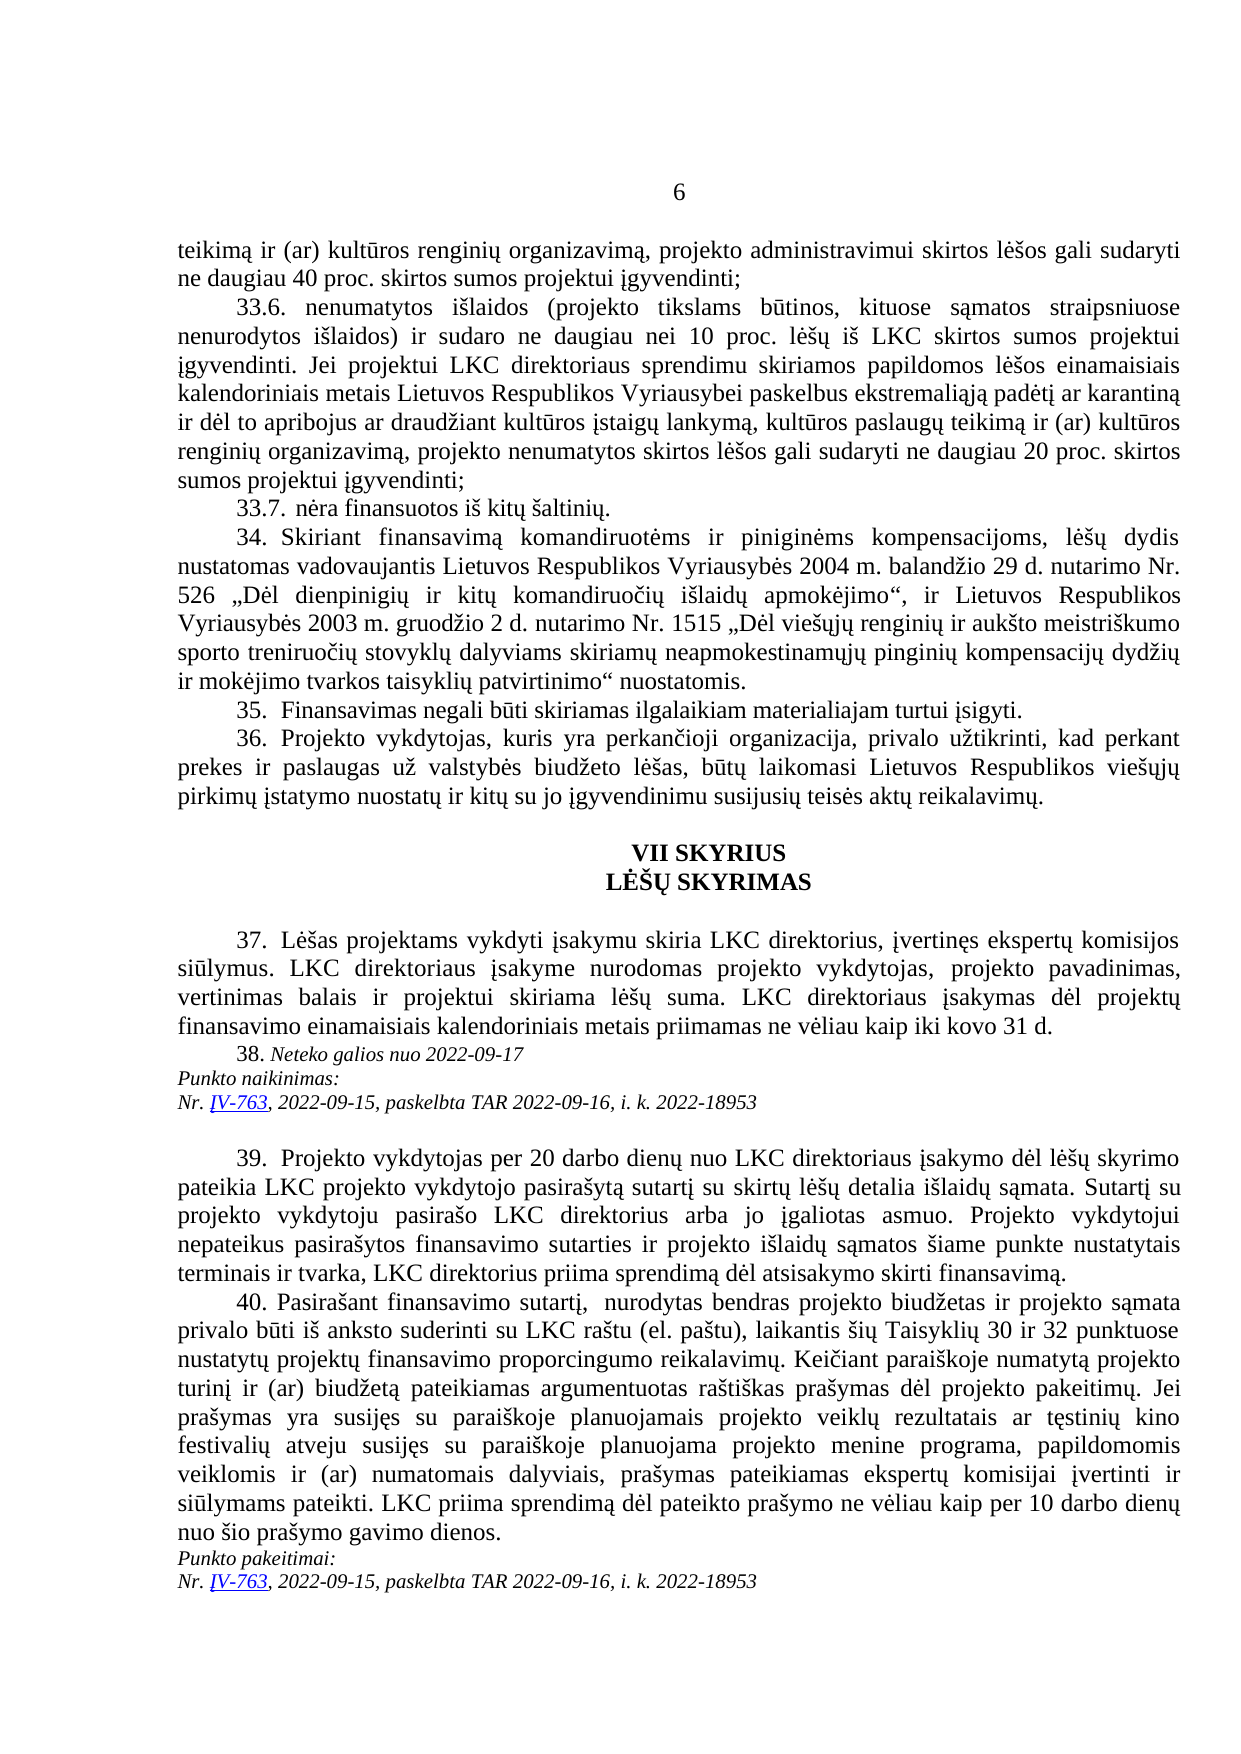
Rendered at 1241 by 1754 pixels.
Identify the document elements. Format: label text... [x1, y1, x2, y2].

text Punkto naikinimas: [177, 1066, 1181, 1090]
text LĖŠŲ SKYRIMAS [177, 867, 1181, 896]
text 33.7. nėra finansuotos iš kitų šaltinių. [177, 493, 1181, 522]
text 33.6. nenumatytos išlaidos (projekto tikslams būtinos, kituose sąmatos straipsniuose nenurodytos išlaidos) ir sudaro ne daugiau nei 10 proc. lėšų iš LKC skirtos sumos projektui įgyvendinti. Jei projektui LKC direktoriaus sprendimu skiriamos papildomos lėšos einamaisiais kalendoriniais metais Lietuvos Respublikos Vyriausybei paskelbus ekstremaliąją padėtį ar karantiną ir dėl to apribojus ar draudžiant kultūros įstaigų lankymą, kultūros paslaugų teikimą ir (ar) kultūros renginių organizavimą, projekto nenumatytos skirtos lėšos gali sudaryti ne daugiau 20 proc. skirtos sumos projektui įgyvendinti; [177, 292, 1181, 493]
text 39. Projekto vykdytojas per 20 darbo dienų nuo LKC direktoriaus įsakymo dėl lėšų skyrimo pateikia LKC projekto vykdytojo pasirašytą sutartį su skirtų lėšų detalia išlaidų sąmata. Sutartį su projekto vykdytoju pasirašo LKC direktorius arba jo įgaliotas asmuo. Projekto vykdytojui nepateikus pasirašytos finansavimo sutarties ir projekto išlaidų sąmatos šiame punkte nustatytais terminais ir tvarka, LKC direktorius priima sprendimą dėl atsisakymo skirti finansavimą. [177, 1143, 1181, 1287]
text 37. Lėšas projektams vykdyti įsakymu skiria LKC direktorius, įvertinęs ekspertų komisijos siūlymus. LKC direktoriaus įsakyme nurodomas projekto vykdytojas, projekto pavadinimas, vertinimas balais ir projektui skiriama lėšų suma. LKC direktoriaus įsakymas dėl projektų finansavimo einamaisiais kalendoriniais metais priimamas ne vėliau kaip iki kovo 31 d. [177, 925, 1181, 1040]
text Nr. ĮV-763, 2022-09-15, paskelbta TAR 2022-09-16, i. k. 2022-18953 [177, 1569, 1181, 1593]
text 36. Projekto vykdytojas, kuris yra perkančioji organizacija, privalo užtikrinti, kad perkant prekes ir paslaugas už valstybės biudžeto lėšas, būtų laikomasi Lietuvos Respublikos viešųjų pirkimų įstatymo nuostatų ir kitų su jo įgyvendinimu susijusių teisės aktų reikalavimų. [177, 723, 1181, 810]
text Punkto pakeitimai: [177, 1545, 1181, 1569]
text VII SKYRIUS [177, 838, 1181, 867]
text 34. Skiriant finansavimą komandiruotėms ir piniginėms kompensacijoms, lėšų dydis nustatomas vadovaujantis Lietuvos Respublikos Vyriausybės 2004 m. balandžio 29 d. nutarimo Nr. 526 „Dėl dienpinigių ir kitų komandiruočių išlaidų apmokėjimo“, ir Lietuvos Respublikos Vyriausybės 2003 m. gruodžio 2 d. nutarimo Nr. 1515 „Dėl viešųjų renginių ir aukšto meistriškumo sporto treniruočių stovyklų dalyviams skiriamų neapmokestinamųjų pinginių kompensacijų dydžių ir mokėjimo tvarkos taisyklių patvirtinimo“ nuostatomis. [177, 522, 1181, 695]
text 40. Pasirašant finansavimo sutartį, nurodytas bendras projekto biudžetas ir projekto sąmata privalo būti iš anksto suderinti su LKC raštu (el. paštu), laikantis šių Taisyklių 30 ir 32 punktuose nustatytų projektų finansavimo proporcingumo reikalavimų. Keičiant paraiškoje numatytą projekto turinį ir (ar) biudžetą pateikiamas argumentuotas raštiškas prašymas dėl projekto pakeitimų. Jei prašymas yra susijęs su paraiškoje planuojamais projekto veiklų rezultatais ar tęstinių kino festivalių atveju susijęs su paraiškoje planuojama projekto menine programa, papildomomis veiklomis ir (ar) numatomais dalyviais, prašymas pateikiamas ekspertų komisijai įvertinti ir siūlymams pateikti. LKC priima sprendimą dėl pateikto prašymo ne vėliau kaip per 10 darbo dienų nuo šio prašymo gavimo dienos. [177, 1287, 1181, 1545]
text 35. Finansavimas negali būti skiriamas ilgalaikiam materialiajam turtui įsigyti. [177, 695, 1181, 723]
text 38. Neteko galios nuo 2022-09-17 [177, 1040, 1181, 1066]
text Nr. ĮV-763, 2022-09-15, paskelbta TAR 2022-09-16, i. k. 2022-18953 [177, 1090, 1181, 1114]
text teikimą ir (ar) kultūros renginių organizavimą, projekto administravimui skirtos lėšos gali sudaryti ne daugiau 40 proc. skirtos sumos projektui įgyvendinti; [177, 235, 1181, 292]
